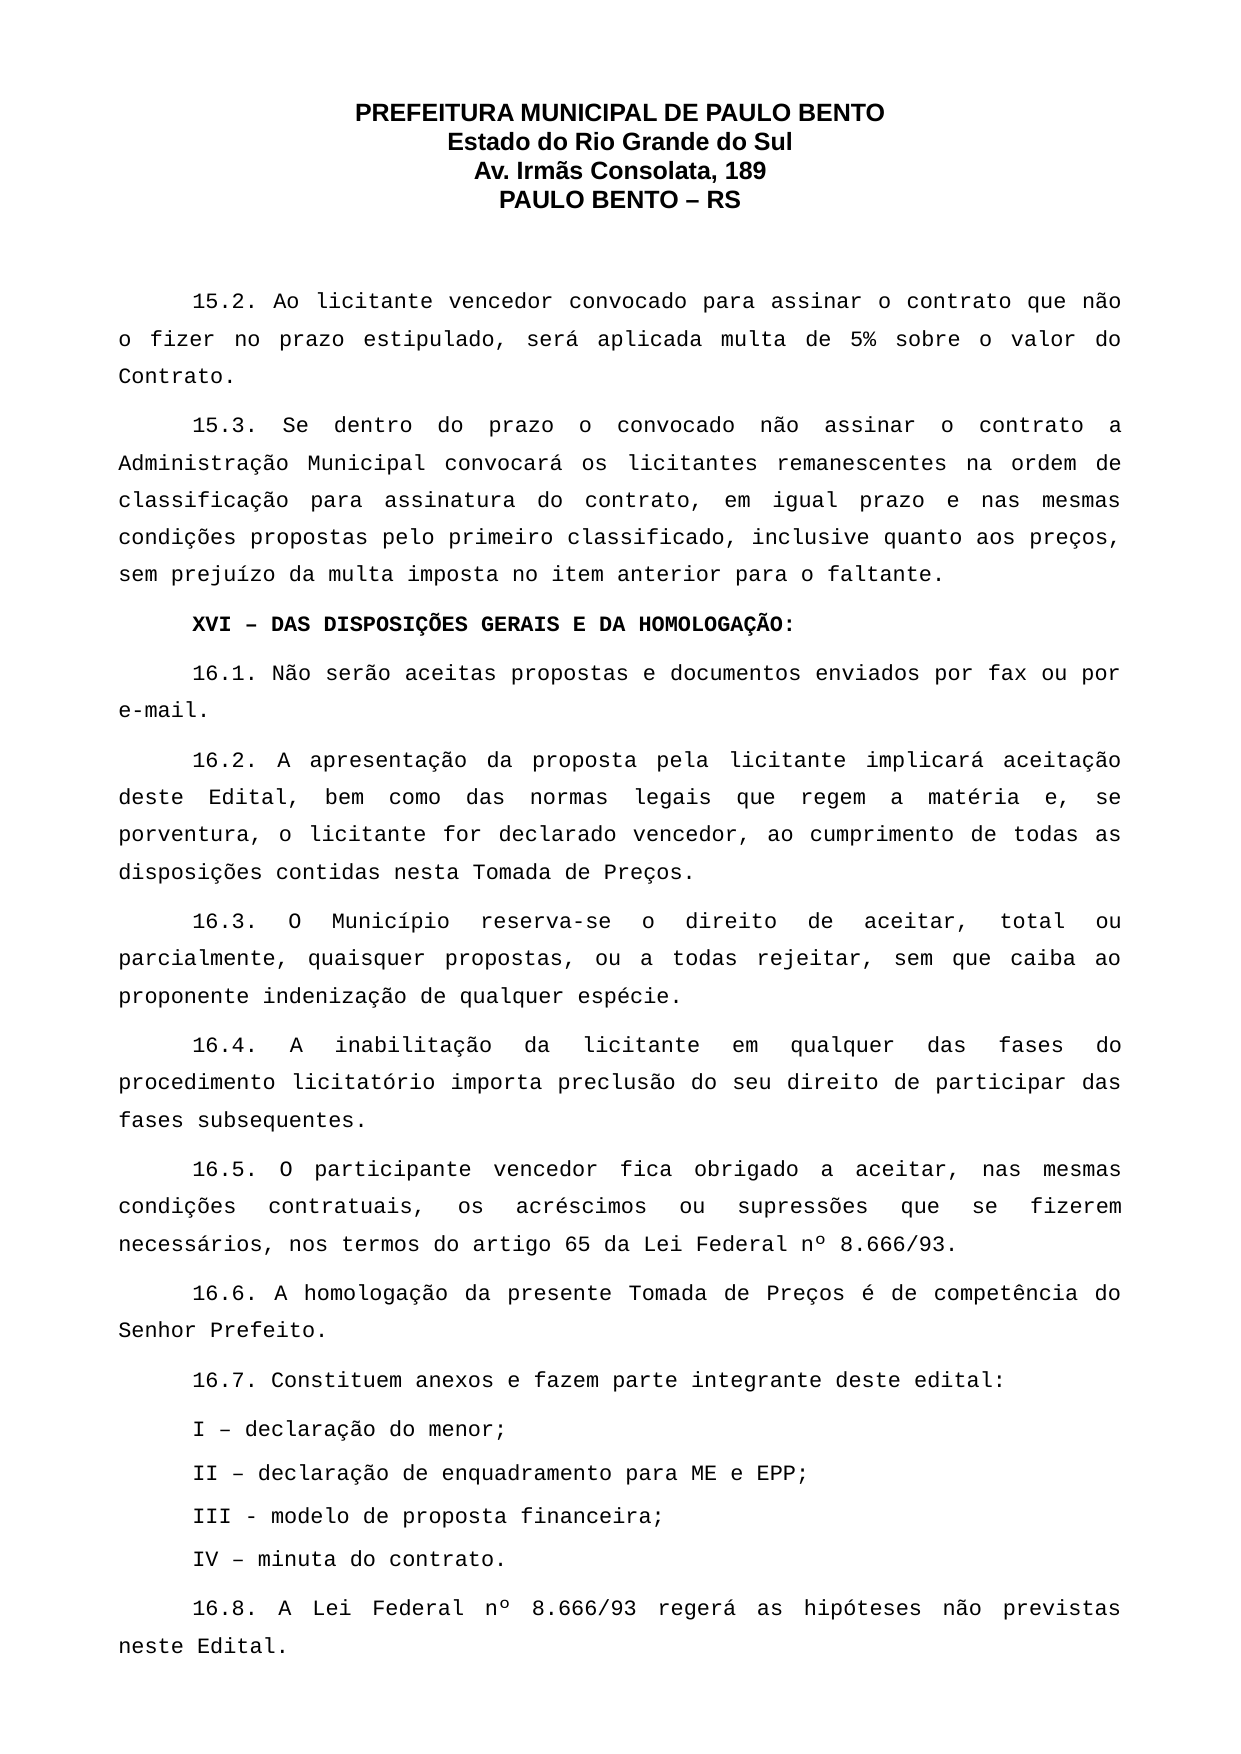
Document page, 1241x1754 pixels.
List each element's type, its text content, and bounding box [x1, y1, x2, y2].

text 16.7. Constituem anexos e fazem parte integrante deste edital: [118, 1369, 1122, 1394]
text 16.3. O Município reserva-se o direito de aceitar, total ou parcialmente, quaisquer propostas, ou a todas rejeitar, sem que caiba ao proponente indenização de qualquer espécie. [118, 910, 1122, 1009]
text II – declaração de enquadramento para ME e EPP; [118, 1462, 1122, 1487]
text 15.2. Ao licitante vencedor convocado para assinar o contrato que não o fizer no prazo estipulado, será aplicada multa de 5% sobre o valor do Contrato. [118, 291, 1122, 390]
text 16.2. A apresentação da proposta pela licitante implicará aceitação deste Edital, bem como das normas legais que regem a matéria e, se porventura, o licitante for declarado vencedor, ao cumprimento de todas as disposições contidas nesta Tomada de Preços. [118, 749, 1122, 886]
text 15.3. Se dentro do prazo o convocado não assinar o contrato a Administração Municipal convocará os licitantes remanescentes na ordem de classificação para assinatura do contrato, em igual prazo e nas mesmas condições propostas pelo primeiro classificado, inclusive quanto aos preços, sem prejuízo da multa imposta no item anterior para o faltante. [118, 414, 1122, 588]
text 16.4. A inabilitação da licitante em qualquer das fases do procedimento licitatório importa preclusão do seu direito de participar das fases subsequentes. [118, 1034, 1122, 1133]
text 16.8. A Lei Federal nº 8.666/93 regerá as hipóteses não previstas neste Edital. [118, 1598, 1122, 1659]
text I – declaração do menor; [118, 1419, 1122, 1443]
text 16.6. A homologação da presente Tomada de Preços é de competência do Senhor Prefeito. [118, 1282, 1122, 1344]
text III - modelo de proposta financeira; [118, 1505, 1122, 1530]
text 16.5. O participante vencedor fica obrigado a aceitar, nas mesmas condições contratuais, os acréscimos ou supressões que se fizerem necessários, nos termos do artigo 65 da Lei Federal nº 8.666/93. [118, 1158, 1122, 1257]
text 16.1. Não serão aceitas propostas e documentos enviados por fax ou por e-mail. [118, 662, 1122, 724]
text XVI – DAS DISPOSIÇÕES GERAIS E DA HOMOLOGAÇÃO: [118, 613, 1122, 638]
text IV – minuta do contrato. [118, 1548, 1122, 1573]
